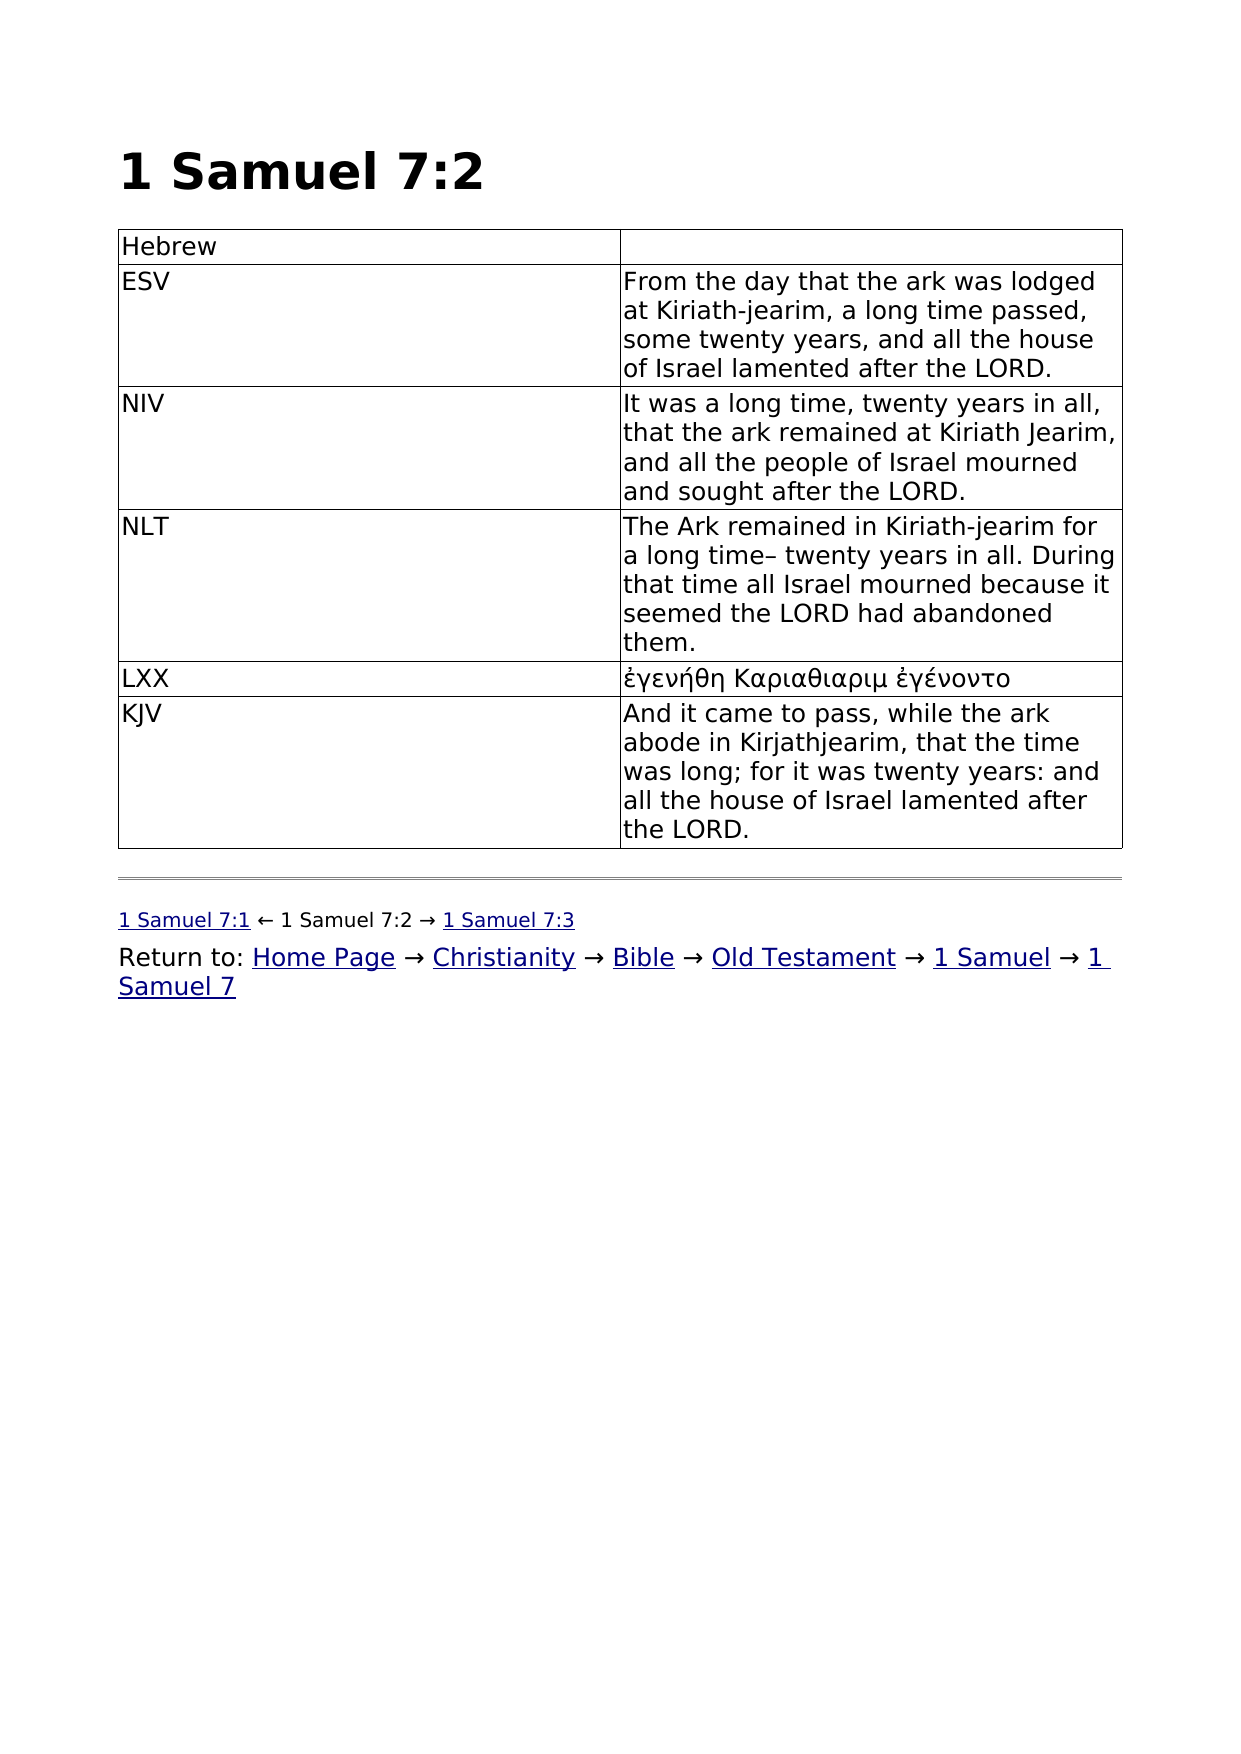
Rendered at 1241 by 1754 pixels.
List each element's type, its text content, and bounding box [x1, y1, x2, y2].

table_cell NIV [119, 387, 620, 509]
table_cell LXX [119, 662, 620, 696]
text Return to: Home Page → Christianity → Bible → Old Testament → 1 Samuel → 1 Samuel 7 [118, 943, 1122, 1001]
table_cell KJV [119, 697, 620, 848]
table_cell NLT [119, 510, 620, 661]
table_cell And it came to pass, while the ark abode in Kirjathjearim, that the time was long; for it was twenty years: and all the house of Israel lamented after the LORD. [621, 697, 1122, 848]
table_cell From the day that the ark was lodged at Kiriath-jearim, a long time passed, some twenty years, and all the house of Israel lamented after the LORD. [621, 265, 1122, 386]
table_header Hebrew [119, 230, 620, 264]
text 1 Samuel 7:1 ← 1 Samuel 7:2 → 1 Samuel 7:3 [118, 909, 1122, 943]
table_cell ἐγενήθη Καριαθιαριμ ἐγένοντο [621, 662, 1122, 696]
table_cell ESV [119, 265, 620, 386]
table_header [621, 230, 1122, 264]
table_cell It was a long time, twenty years in all, that the ark remained at Kiriath Jearim, and all the people of Israel mourned and sought after the LORD. [621, 387, 1122, 509]
table_cell The Ark remained in Kiriath-jearim for a long time– twenty years in all. During that time all Israel mourned because it seemed the LORD had abandoned them. [621, 510, 1122, 661]
subtitle 1 Samuel 7:2 [118, 143, 1122, 201]
